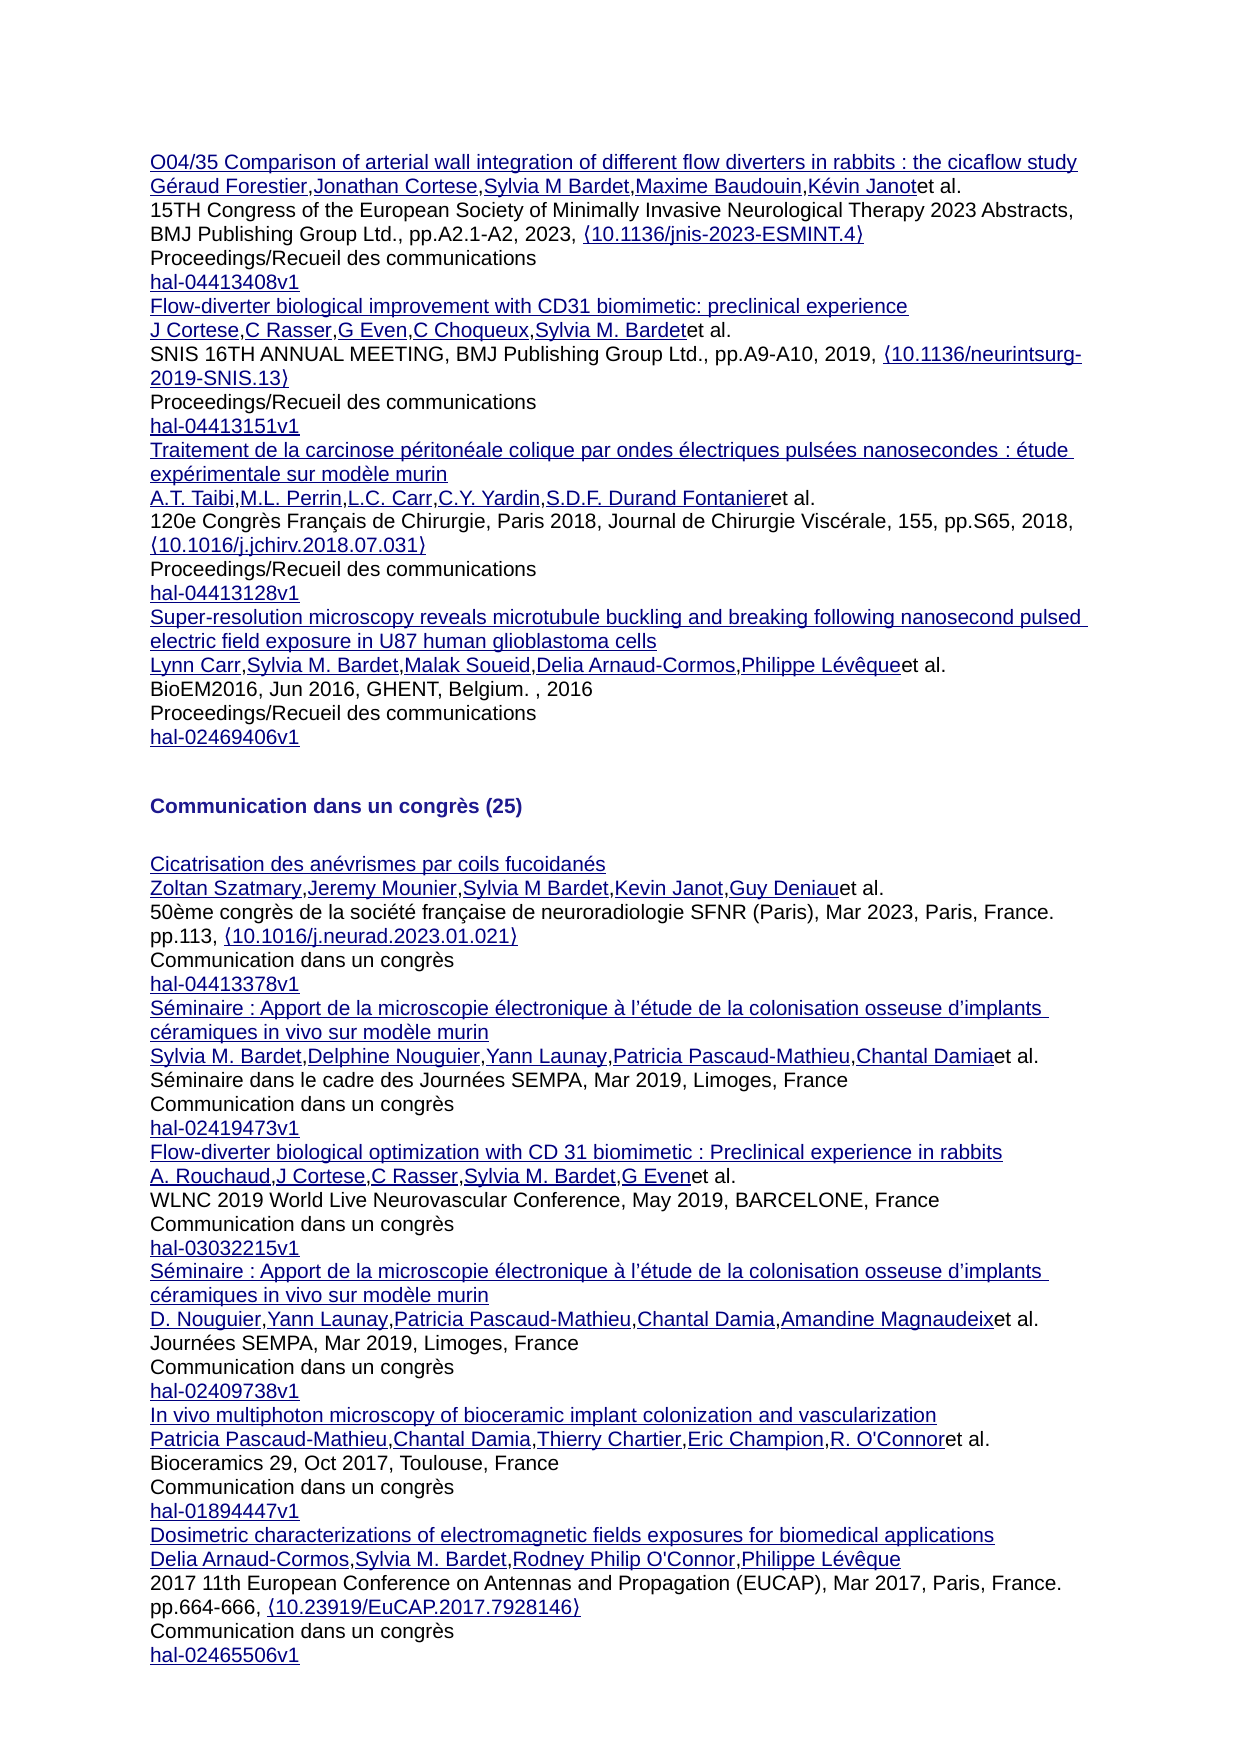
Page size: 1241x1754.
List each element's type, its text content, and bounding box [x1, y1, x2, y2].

table_cell Séminaire : Apport de la microscopie électronique à l’étude de la colonisation osseuse d’implants céramiques in vivo sur modèle murin Sylvia M. Bardet,Delphine Nouguier,Yann Launay,Patricia Pascaud-Mathieu,Chantal Damiaet al. Séminaire dans le cadre des Journées SEMPA, Mar 2019, Limoges, France Communication dans un congrès hal-02419473v1 [150, 996, 1090, 1139]
table_cell Dosimetric characterizations of electromagnetic fields exposures for biomedical applications Delia Arnaud-Cormos,Sylvia M. Bardet,Rodney Philip O'Connor,Philippe Lévêque 2017 11th European Conference on Antennas and Propagation (EUCAP), Mar 2017, Paris, France. pp.664-666, ⟨10.23919/EuCAP.2017.7928146⟩ Communication dans un congrès hal-02465506v1 [150, 1523, 1090, 1667]
table_cell Traitement de la carcinose péritonéale colique par ondes électriques pulsées nanosecondes : étude expérimentale sur modèle murin A.T. Taibi,M.L. Perrin,L.C. Carr,C.Y. Yardin,S.D.F. Durand Fontanieret al. 120e Congrès Français de Chirurgie, Paris 2018, Journal de Chirurgie Viscérale, 155, pp.S65, 2018, ⟨10.1016/j.jchirv.2018.07.031⟩ Proceedings/Recueil des communications hal-04413128v1 [150, 438, 1090, 605]
subtitle Communication dans un congrès (25) [150, 794, 1090, 818]
table_cell Super-resolution microscopy reveals microtubule buckling and breaking following nanosecond pulsed electric field exposure in U87 human glioblastoma cells Lynn Carr,Sylvia M. Bardet,Malak Soueid,Delia Arnaud-Cormos,Philippe Lévêqueet al. BioEM2016, Jun 2016, GHENT, Belgium. , 2016 Proceedings/Recueil des communications hal-02469406v1 [150, 605, 1090, 749]
table_header Cicatrisation des anévrismes par coils fucoidanés Zoltan Szatmary,Jeremy Mounier,Sylvia M Bardet,Kevin Janot,Guy Deniauet al. 50ème congrès de la société française de neuroradiologie SFNR (Paris), Mar 2023, Paris, France. pp.113, ⟨10.1016/j.neurad.2023.01.021⟩ Communication dans un congrès hal-04413378v1 [150, 852, 1090, 996]
table_cell O04/35 Comparison of arterial wall integration of different flow diverters in rabbits : the cicaflow study Géraud Forestier,Jonathan Cortese,Sylvia M Bardet,Maxime Baudouin,Kévin Janotet al. 15TH Congress of the European Society of Minimally Invasive Neurological Therapy 2023 Abstracts, BMJ Publishing Group Ltd., pp.A2.1-A2, 2023, ⟨10.1136/jnis-2023-ESMINT.4⟩ Proceedings/Recueil des communications hal-04413408v1 [150, 150, 1090, 294]
table_cell In vivo multiphoton microscopy of bioceramic implant colonization and vascularization Patricia Pascaud-Mathieu,Chantal Damia,Thierry Chartier,Eric Champion,R. O'Connoret al. Bioceramics 29, Oct 2017, Toulouse, France Communication dans un congrès hal-01894447v1 [150, 1403, 1090, 1523]
table_cell Flow-diverter biological optimization with CD 31 biomimetic : Preclinical experience in rabbits A. Rouchaud,J Cortese,C Rasser,Sylvia M. Bardet,G Evenet al. WLNC 2019 World Live Neurovascular Conference, May 2019, BARCELONE, France Communication dans un congrès hal-03032215v1 [150, 1140, 1090, 1259]
table_cell Séminaire : Apport de la microscopie électronique à l’étude de la colonisation osseuse d’implants céramiques in vivo sur modèle murin D. Nouguier,Yann Launay,Patricia Pascaud-Mathieu,Chantal Damia,Amandine Magnaudeixet al. Journées SEMPA, Mar 2019, Limoges, France Communication dans un congrès hal-02409738v1 [150, 1259, 1090, 1403]
table_cell Flow-diverter biological improvement with CD31 biomimetic: preclinical experience J Cortese,C Rasser,G Even,C Choqueux,Sylvia M. Bardetet al. SNIS 16TH ANNUAL MEETING, BMJ Publishing Group Ltd., pp.A9-A10, 2019, ⟨10.1136/neurintsurg-2019-SNIS.13⟩ Proceedings/Recueil des communications hal-04413151v1 [150, 294, 1090, 437]
